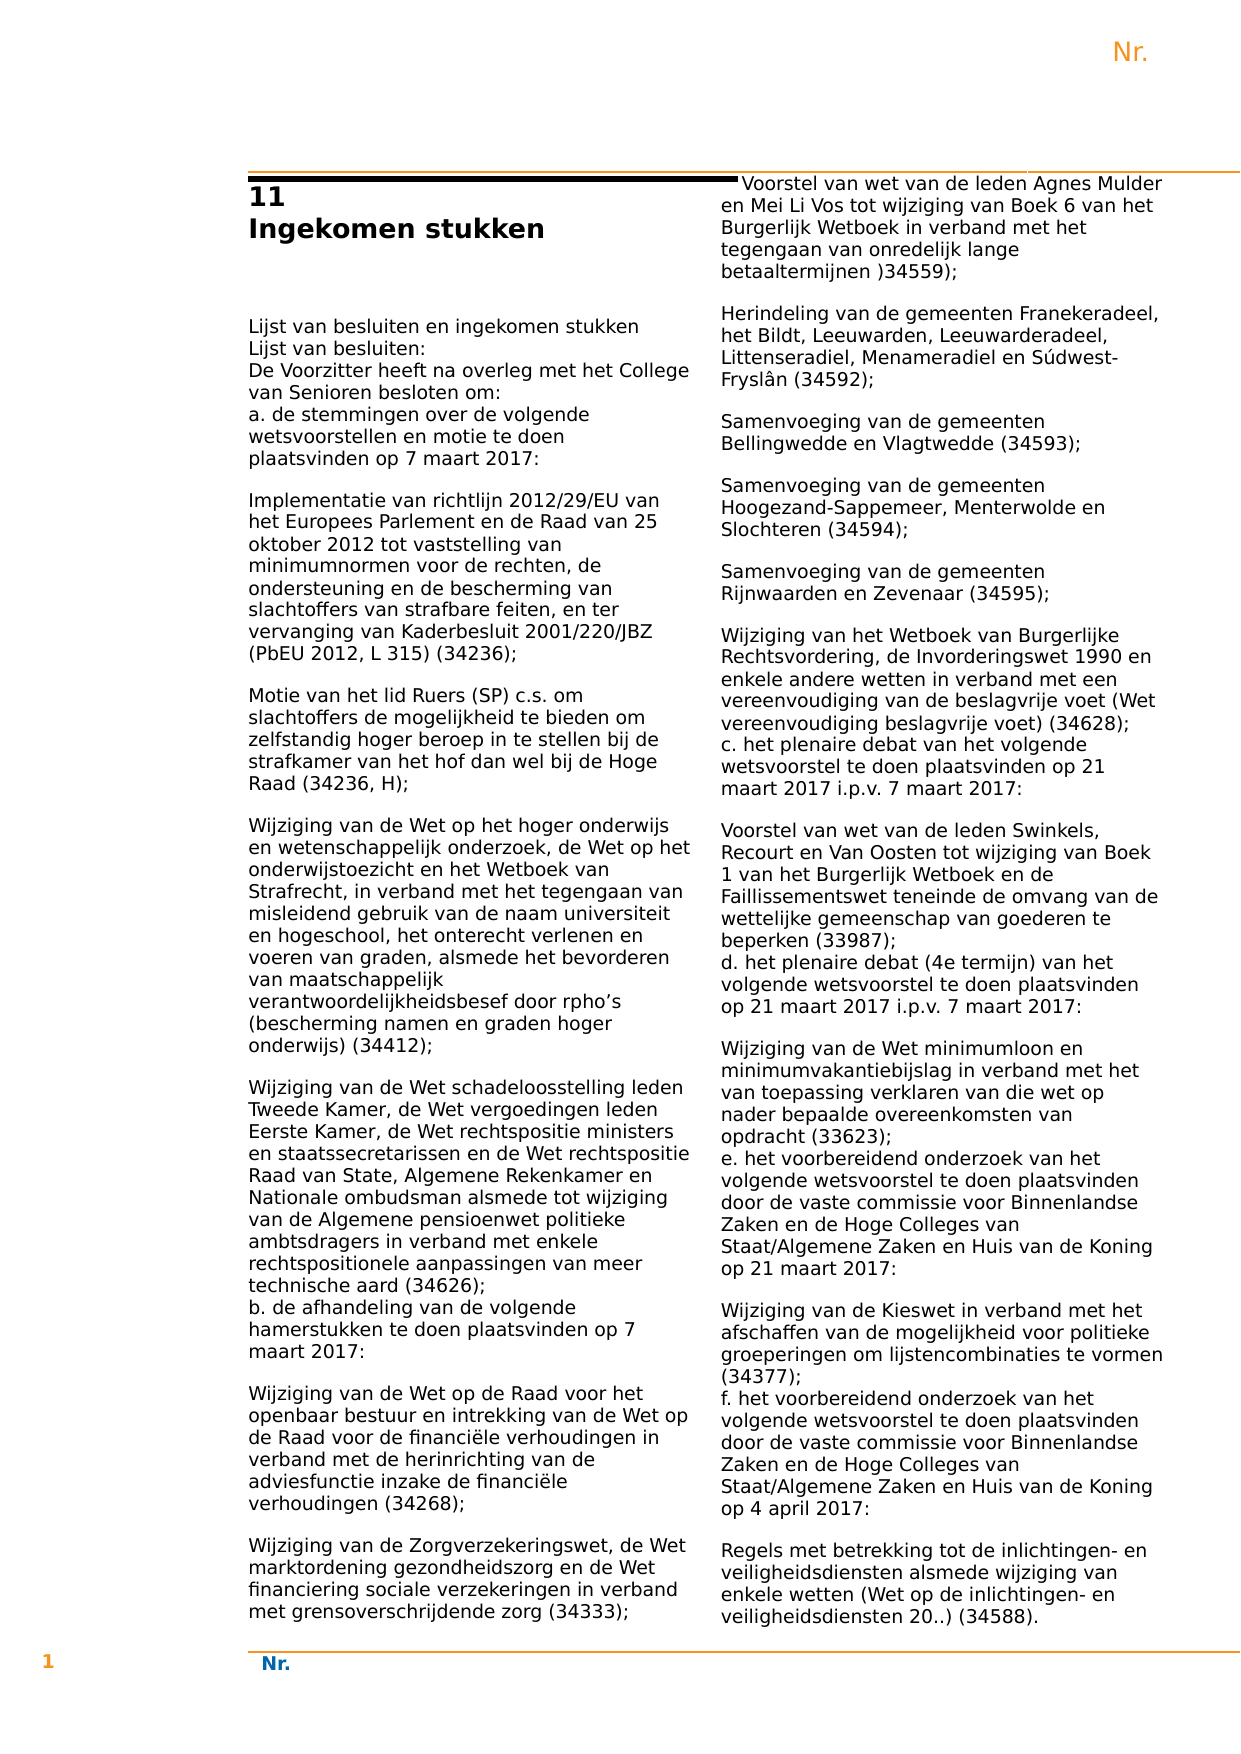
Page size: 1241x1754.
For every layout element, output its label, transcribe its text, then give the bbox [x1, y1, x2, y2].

text Regels met betrekking tot de inlichtingen- en veiligheidsdiensten alsmede wijziging van enkele wetten (Wet op de inlichtingen- en veiligheidsdiensten 20..) (34588). [721, 1540, 1163, 1628]
text e. het voorbereidend onderzoek van het volgende wetsvoorstel te doen plaatsvinden door de vaste commissie voor Binnenlandse Zaken en de Hoge Colleges van Staat/Algemene Zaken en Huis van de Koning op 21 maart 2017: [721, 1148, 1163, 1280]
text Wijziging van de Wet op het hoger onderwijs en wetenschappelijk onderzoek, de Wet op het onderwijstoezicht en het Wetboek van Strafrecht, in verband met het tegengaan van misleidend gebruik van de naam universiteit en hogeschool, het onterecht verlenen en voeren van graden, alsmede het bevorderen van maatschappelijk verantwoordelijkheidsbesef door rpho’s (bescherming namen en graden hoger onderwijs) (34412); [248, 815, 691, 1057]
text a. de stemmingen over de volgende wetsvoorstellen en motie te doen plaatsvinden op 7 maart 2017: [248, 403, 691, 469]
text c. het plenaire debat van het volgende wetsvoorstel te doen plaatsvinden op 21 maart 2017 i.p.v. 7 maart 2017: [721, 734, 1163, 800]
text Samenvoeging van de gemeenten Hoogezand-Sappemeer, Menterwolde en Slochteren (34594); [721, 474, 1163, 541]
text Wijziging van de Wet schadeloosstelling leden Tweede Kamer, de Wet vergoedingen leden Eerste Kamer, de Wet rechtspositie ministers en staatssecretarissen en de Wet rechtspositie Raad van State, Algemene Rekenkamer en Nationale ombudsman alsmede tot wijziging van de Algemene pensioenwet politieke ambtsdragers in verband met enkele rechtspositionele aanpassingen van meer technische aard (34626); [248, 1077, 691, 1297]
text Wijziging van de Zorgverzekeringswet, de Wet marktordening gezondheidszorg en de Wet financiering sociale verzekeringen in verband met grensoverschrijdende zorg (34333); [248, 1534, 691, 1622]
text Wijziging van het Wetboek van Burgerlijke Rechtsvordering, de Invorderingswet 1990 en enkele andere wetten in verband met een vereenvoudiging van de beslagvrije voet (Wet vereenvoudiging beslagvrije voet) (34628); [721, 624, 1163, 734]
title 11 Ingekomen stukken [248, 182, 691, 244]
text d. het plenaire debat (4e termijn) van het volgende wetsvoorstel te doen plaatsvinden op 21 maart 2017 i.p.v. 7 maart 2017: [721, 952, 1163, 1018]
text Wijziging van de Wet minimumloon en minimumvakantiebijslag in verband met het van toepassing verklaren van die wet op nader bepaalde overeenkomsten van opdracht (33623); [721, 1038, 1163, 1148]
text Lijst van besluiten: [248, 338, 691, 359]
text b. de afhandeling van de volgende hamerstukken te doen plaatsvinden op 7 maart 2017: [248, 1297, 691, 1363]
text Wijziging van de Kieswet in verband met het afschaffen van de mogelijkheid voor politieke groeperingen om lijstencombinaties te vormen (34377); [721, 1300, 1163, 1388]
text Voorstel van wet van de leden Swinkels, Recourt en Van Oosten tot wijziging van Boek 1 van het Burgerlijk Wetboek en de Faillissementswet teneinde de omvang van de wettelijke gemeenschap van goederen te beperken (33987); [721, 820, 1163, 952]
text Lijst van besluiten en ingekomen stukken [248, 316, 691, 338]
text Implementatie van richtlijn 2012/29/EU van het Europees Parlement en de Raad van 25 oktober 2012 tot vaststelling van minimumnormen voor de rechten, de ondersteuning en de bescherming van slachtoffers van strafbare feiten, en ter vervanging van Kaderbesluit 2001/220/JBZ (PbEU 2012, L 315) (34236); [248, 489, 691, 665]
text Herindeling van de gemeenten Franekeradeel, het Bildt, Leeuwarden, Leeuwarderadeel, Littenseradiel, Menameradiel en Súdwest-Fryslân (34592); [721, 303, 1163, 391]
text Samenvoeging van de gemeenten Rijnwaarden en Zevenaar (34595); [721, 561, 1163, 604]
text De Voorzitter heeft na overleg met het College van Senioren besloten om: [248, 359, 691, 403]
text f. het voorbereidend onderzoek van het volgende wetsvoorstel te doen plaatsvinden door de vaste commissie voor Binnenlandse Zaken en de Hoge Colleges van Staat/Algemene Zaken en Huis van de Koning op 4 april 2017: [721, 1388, 1163, 1520]
text Samenvoeging van de gemeenten Bellingwedde en Vlagtwedde (34593); [721, 411, 1163, 454]
text Voorstel van wet van de leden Agnes Mulder en Mei Li Vos tot wijziging van Boek 6 van het Burgerlijk Wetboek in verband met het tegengaan van onredelijk lange betaaltermijnen )34559); [721, 173, 1163, 283]
text Wijziging van de Wet op de Raad voor het openbaar bestuur en intrekking van de Wet op de Raad voor de financiële verhoudingen in verband met de herinrichting van de adviesfunctie inzake de financiële verhoudingen (34268); [248, 1383, 691, 1514]
text Motie van het lid Ruers (SP) c.s. om slachtoffers de mogelijkheid te bieden om zelfstandig hoger beroep in te stellen bij de strafkamer van het hof dan wel bij de Hoge Raad (34236, H); [248, 685, 691, 795]
